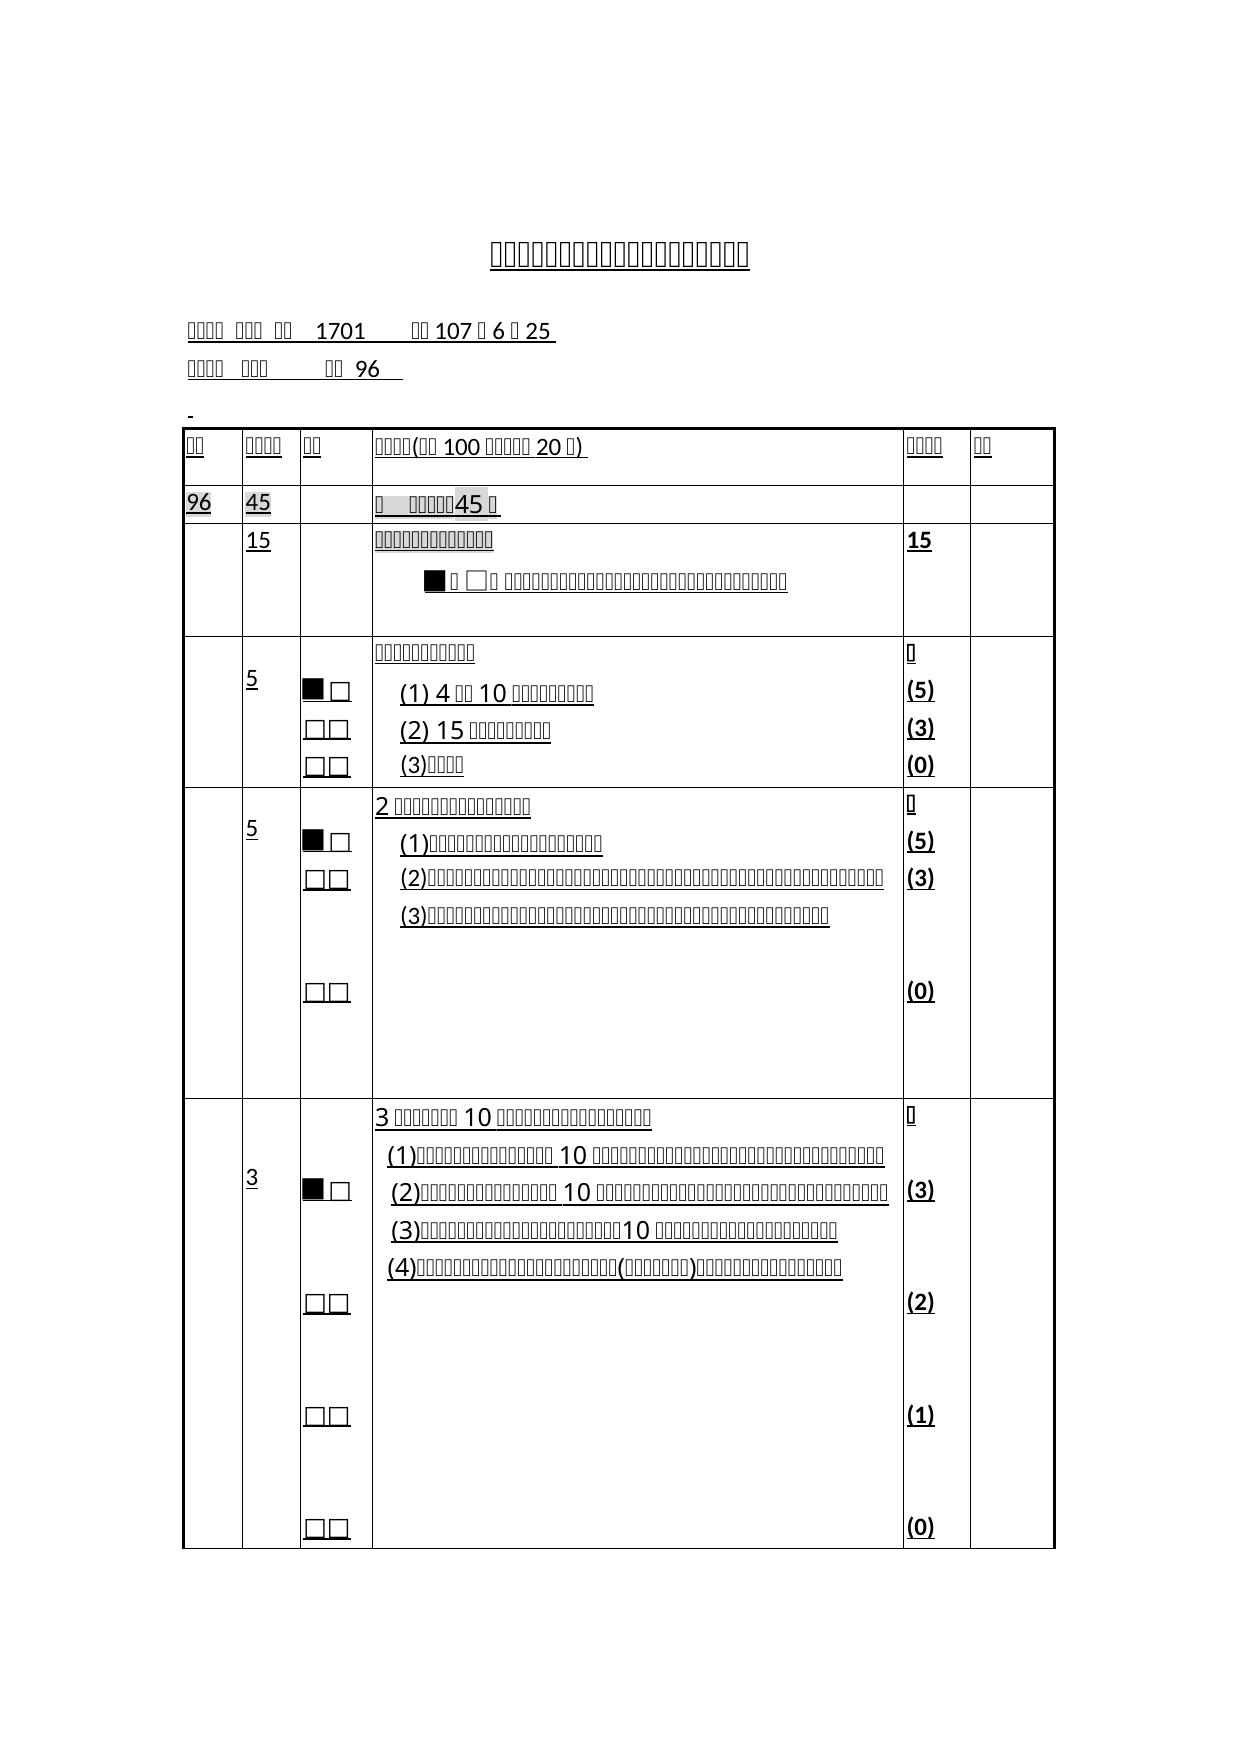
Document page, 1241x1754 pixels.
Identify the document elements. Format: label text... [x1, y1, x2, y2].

table_cell ３ (3) (2) (1) (0) [904, 1099, 970, 1548]
table_cell 96 [185, 486, 242, 523]
table_cell [301, 524, 372, 636]
table_cell □ □□ □□ [301, 637, 372, 786]
table_cell 45 [243, 486, 300, 523]
table_header 分項得分 [243, 430, 300, 485]
table_cell [185, 637, 242, 786]
table_cell 5 [243, 637, 300, 786]
table_cell [301, 486, 372, 523]
table_cell [185, 524, 242, 636]
text 測試人員 秘書室 得分 96 [187, 352, 1053, 389]
table_cell 5 [243, 788, 300, 1098]
table_header 細項配分 [904, 430, 970, 485]
table_cell 15 [904, 524, 970, 636]
table_cell □ □□ □□ [301, 788, 372, 1098]
text 經濟部水利署第八河川局電話禮貌測試量表 [187, 239, 1053, 277]
text 受測單位 資產課 分機 1701 時間107年 6 月 25 [187, 314, 1053, 352]
table_cell （一）電話語音系統接聽速度 ¢是 □否 設電話語音系統（無電話語音系統，本項不計分，改採（二）之分數。 [373, 524, 903, 636]
table_cell 3電話語音系統於10秒內能讓民眾獲知總機號碼之轉接服務 (1)總機代號設於前，語音項目說明於10秒內能提供總機號碼，毋需聽完全部語音項目說明，即能提供轉接服務。 (2)總機代號設於前，語音項目說明於10秒內能提供總機號碼，毋需聽完全部語音項目說明，方能提供轉接服務。 (3)總機代號設於最後，需聽完全部語音項目說明後，10秒以上才能獲知總機號碼，並提供轉接服務。 (4)轉接總機等候時，自動語系統應答「總機忙線中」(或其他暫候用語)一次以上，即斷線或要求掛斷重撥。 [373, 1099, 903, 1548]
table_cell □ □□ □□ □□ [301, 1099, 372, 1548]
table_cell [971, 486, 1053, 523]
table_cell 一 總機接聽：45分 [373, 486, 903, 523]
table_header 備註 [971, 430, 1053, 485]
table_header 測試 [301, 430, 372, 485]
table_cell ５ (5) (3) (0) [904, 788, 970, 1098]
table_cell [971, 524, 1053, 636]
table_cell 2電話語音系統答應內容及說話速度 (1)招呼語簡明扼要，清楚報名服務機關名稱。 (2)語音系統項目說明時間過久、層次過多、或速度較快，不易記得所需之系統服務資訊，經常需使用「重聽」功能。 (3)語音系統項目說明時間過久、層次過多、或速度較快，且未提供「重聽」功能，致需重撥總機號碼。 [373, 788, 903, 1098]
table_cell [904, 486, 970, 523]
table_header 計分 [185, 430, 242, 485]
table_cell ５ (5) (3) (0) [904, 637, 970, 786]
table_cell [971, 637, 1053, 786]
table_cell [185, 788, 242, 1098]
table_header 考核內容(總分100分；加分項20分) [373, 430, 903, 485]
table_cell 15 [243, 524, 300, 636]
table_cell 3 [243, 1099, 300, 1548]
table_cell １電話語音總機接聽情形 (1) 4聲或10秒內獲得接聽服務。 (2) 15秒內獲得接聽服務。 (3)電話故障 [373, 637, 903, 786]
table_cell [971, 788, 1053, 1098]
table_cell [971, 1099, 1053, 1548]
table_cell [185, 1099, 242, 1548]
